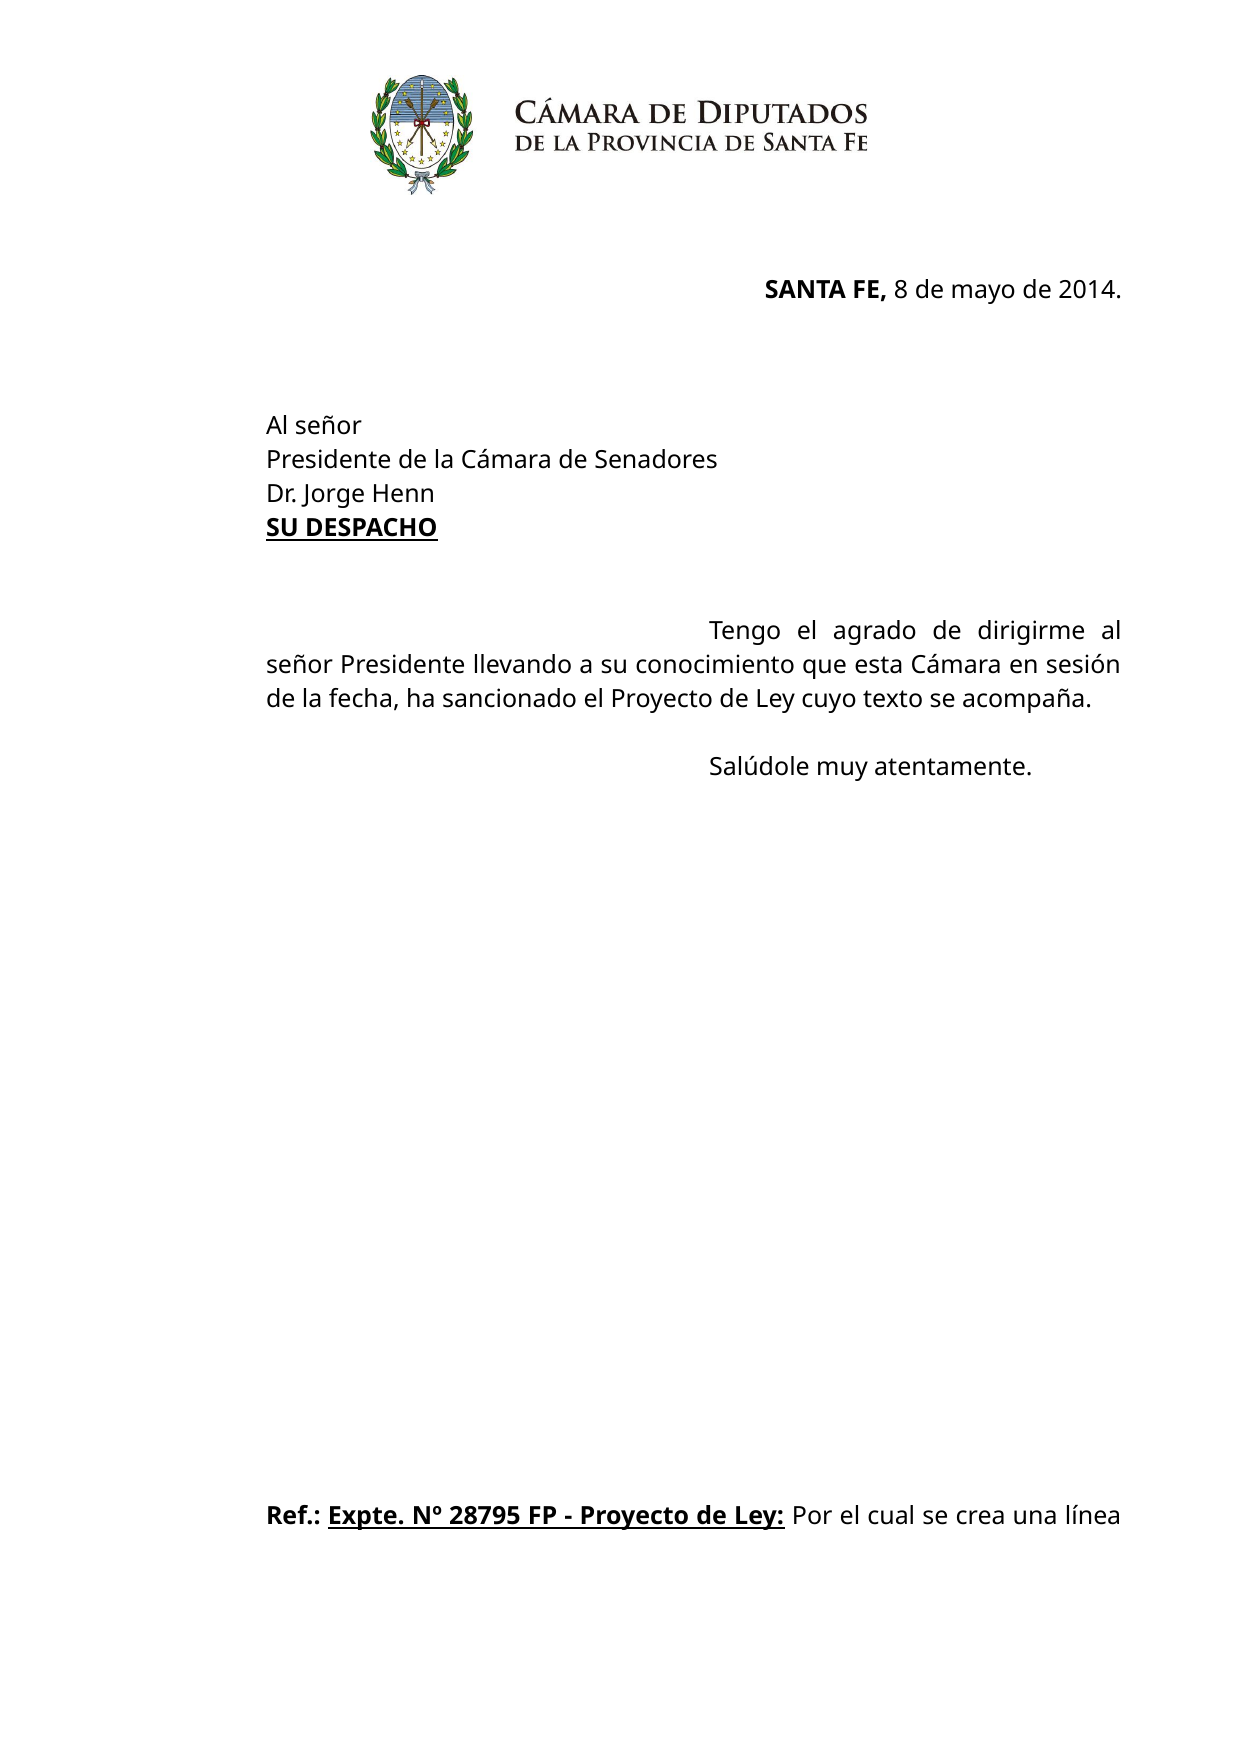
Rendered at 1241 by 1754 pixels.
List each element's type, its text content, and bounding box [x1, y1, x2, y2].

text Salúdole muy atentamente. [266, 748, 1122, 783]
text Tengo el agrado de dirigirme al señor Presidente llevando a su conocimiento que esta Cámara en sesión de la fecha, ha sancionado el Proyecto de Ley cuyo texto se acompaña. [266, 612, 1122, 714]
text SANTA FE, 8 de mayo de 2014. [266, 272, 1122, 306]
text Al señor [266, 408, 1122, 442]
text SU DESPACHO [266, 510, 1122, 544]
picture [370, 75, 868, 199]
text Presidente de la Cámara de Senadores [266, 442, 1122, 476]
text Ref.: Expte. Nº 28795 FP - Proyecto de Ley: Por el cual se crea una línea [266, 1498, 1122, 1532]
text Dr. Jorge Henn [266, 476, 1122, 510]
